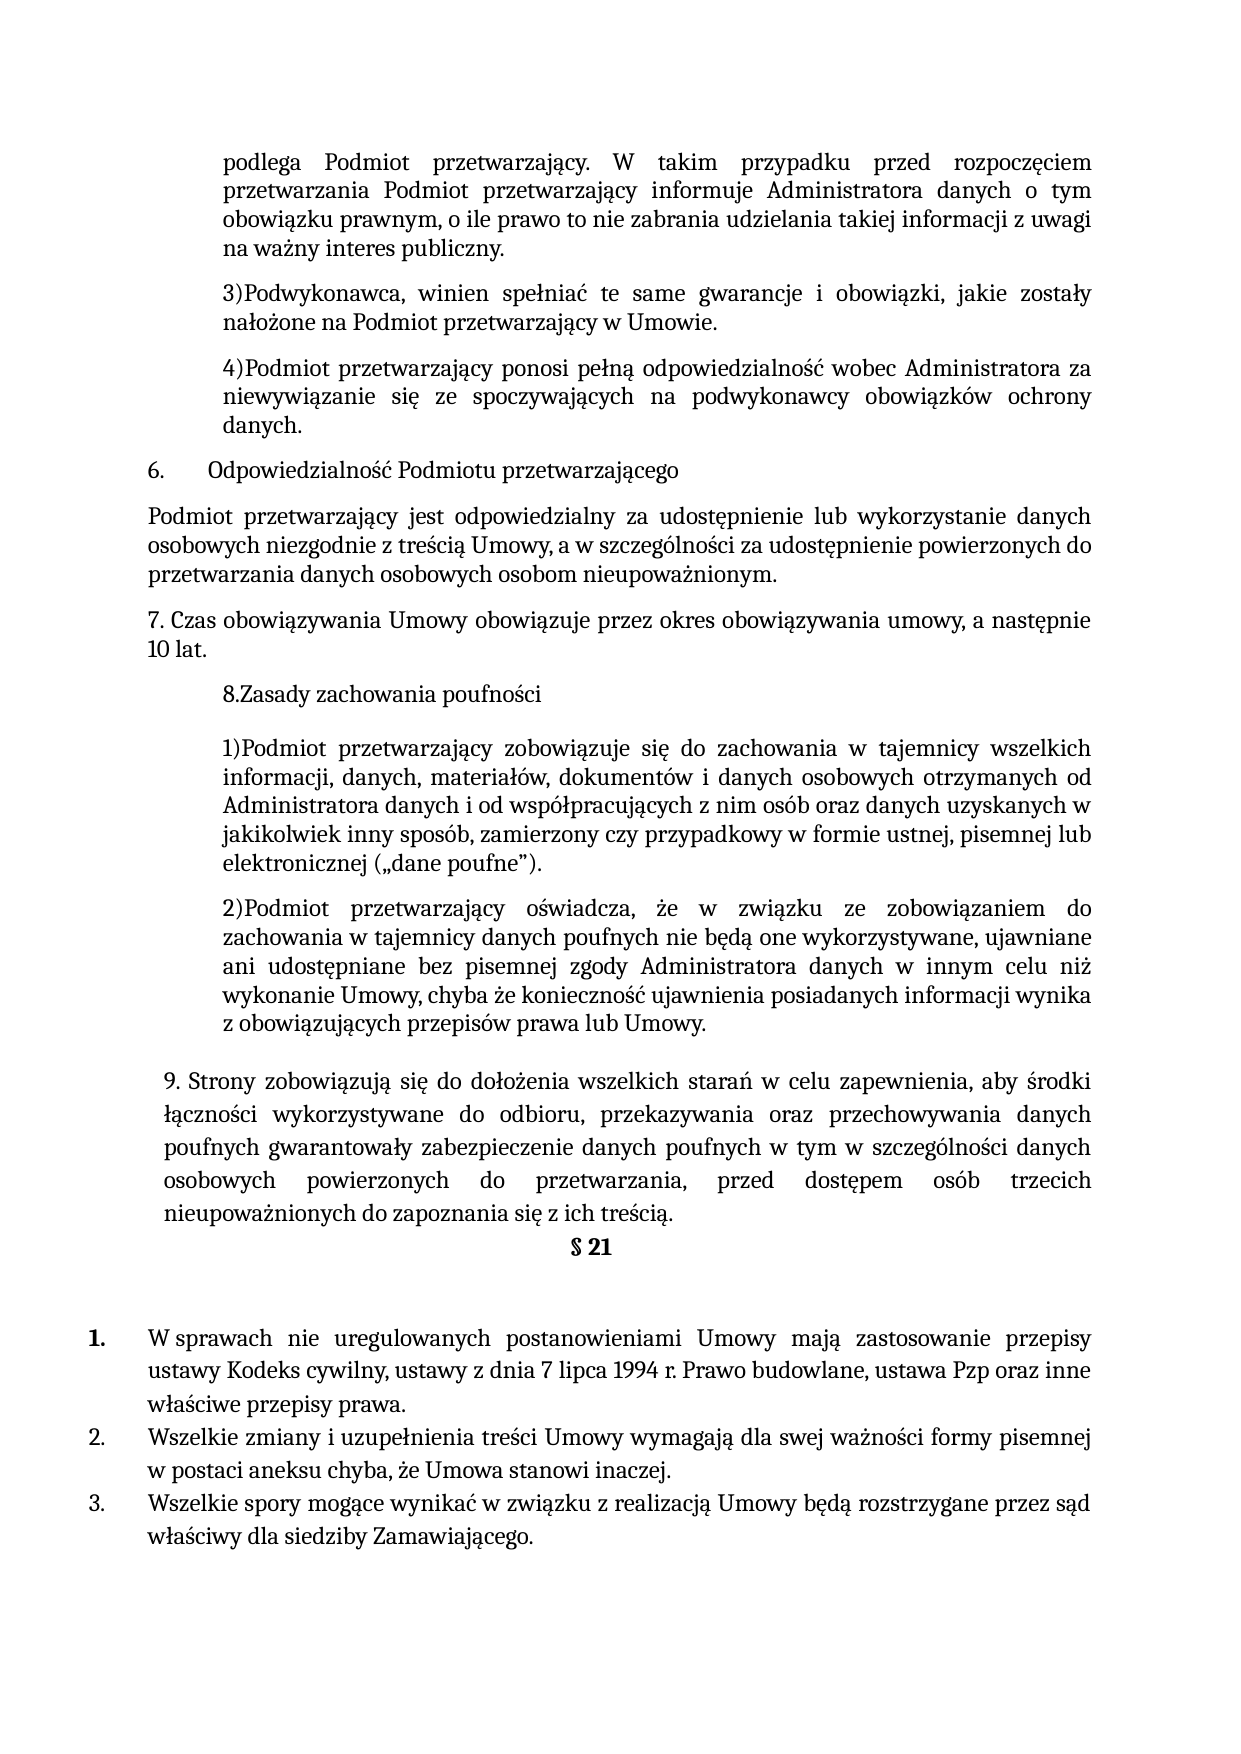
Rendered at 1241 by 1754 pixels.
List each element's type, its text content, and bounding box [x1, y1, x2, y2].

text 6. Odpowiedzialność Podmiotu przetwarzającego [148, 456, 1093, 485]
text § 21 [88, 1232, 1093, 1261]
text 1. W sprawach nie uregulowanych postanowieniami Umowy mają zastosowanie przepisy ustawy Kodeks cywilny, ustawy z dnia 7 lipca 1994 r. Prawo budowlane, ustawa Pzp oraz inne właściwe przepisy prawa. [88, 1323, 1093, 1418]
list Zasady zachowania poufności [223, 680, 1093, 709]
list podlega Podmiot przetwarzający. W takim przypadku przed rozpoczęciem przetwarzania Podmiot przetwarzający informuje Administratora danych o tym obowiązku prawnym, o ile prawo to nie zabrania udzielania takiej informacji z uwagi na ważny interes publiczny. [223, 148, 1093, 263]
list Podmiot przetwarzający zobowiązuje się do zachowania w tajemnicy wszelkich informacji, danych, materiałów, dokumentów i danych osobowych otrzymanych od Administratora danych i od współpracujących z nim osób oraz danych uzyskanych w jakikolwiek inny sposób, zamierzony czy przypadkowy w formie ustnej, pisemnej lub elektronicznej („dane poufne”). [223, 734, 1093, 878]
text 7. Czas obowiązywania Umowy obowiązuje przez okres obowiązywania umowy, a następnie 10 lat. [148, 606, 1093, 663]
text 3. Wszelkie spory mogące wynikać w związku z realizacją Umowy będą rozstrzygane przez sąd właściwy dla siedziby Zamawiającego. [88, 1488, 1093, 1550]
list Podmiot przetwarzający oświadcza, że w związku ze zobowiązaniem do zachowania w tajemnicy danych poufnych nie będą one wykorzystywane, ujawniane ani udostępniane bez pisemnej zgody Administratora danych w innym celu niż wykonanie Umowy, chyba że konieczność ujawnienia posiadanych informacji wynika z obowiązujących przepisów prawa lub Umowy. [223, 894, 1093, 1038]
text 2. Wszelkie zmiany i uzupełnienia treści Umowy wymagają dla swej ważności formy pisemnej w postaci aneksu chyba, że Umowa stanowi inaczej. [88, 1422, 1093, 1484]
list Podmiot przetwarzający ponosi pełną odpowiedzialność wobec Administratora za niewywiązanie się ze spoczywających na podwykonawcy obowiązków ochrony danych. [223, 353, 1093, 440]
list 9. Strony zobowiązują się do dołożenia wszelkich starań w celu zapewnienia, aby środki łączności wykorzystywane do odbioru, przekazywania oraz przechowywania danych poufnych gwarantowały zabezpieczenie danych poufnych w tym w szczególności danych osobowych powierzonych do przetwarzania, przed dostępem osób trzecich nieupoważnionych do zapoznania się z ich treścią. [163, 1067, 1093, 1228]
text Podmiot przetwarzający jest odpowiedzialny za udostępnienie lub wykorzystanie danych osobowych niezgodnie z treścią Umowy, a w szczególności za udostępnienie powierzonych do przetwarzania danych osobowych osobom nieupoważnionym. [148, 502, 1093, 589]
list Podwykonawca, winien spełniać te same gwarancje i obowiązki, jakie zostały nałożone na Podmiot przetwarzający w Umowie. [223, 279, 1093, 337]
